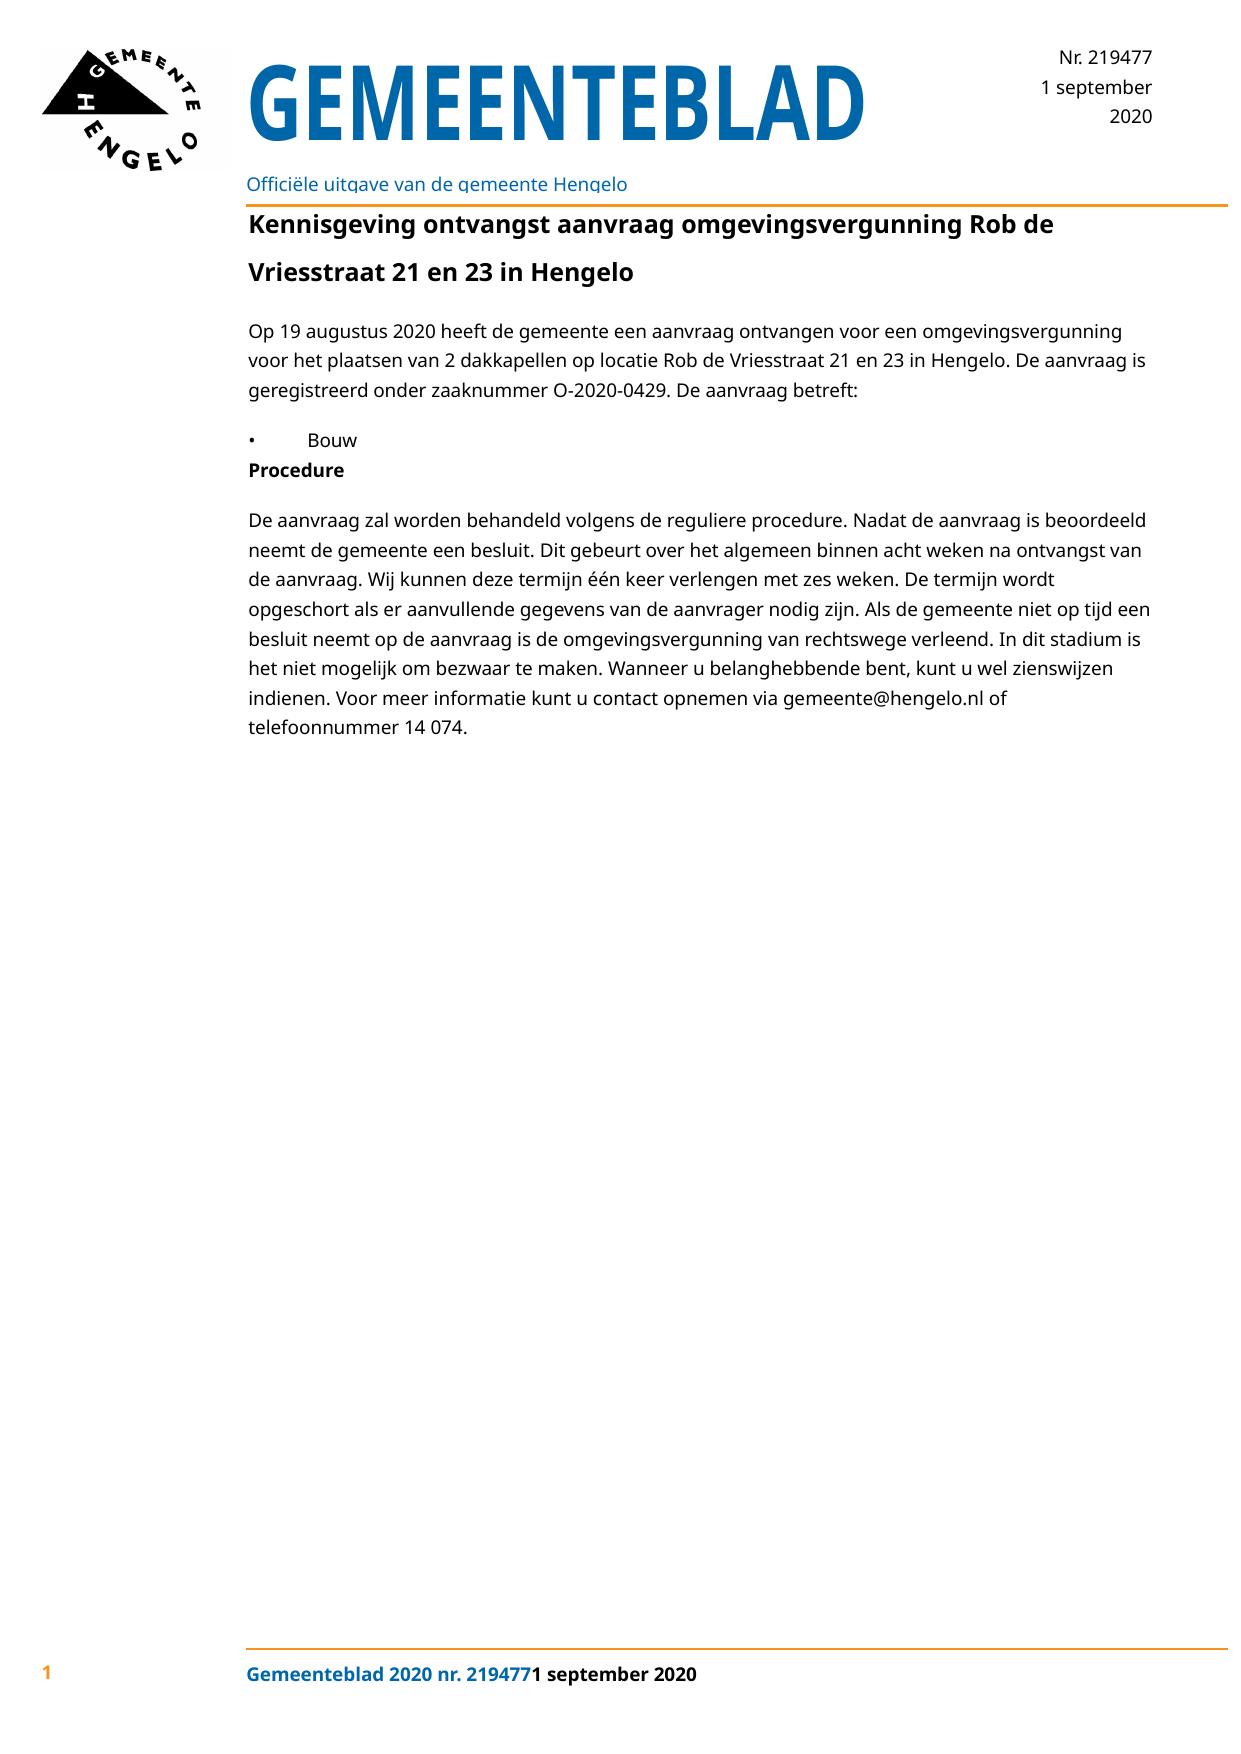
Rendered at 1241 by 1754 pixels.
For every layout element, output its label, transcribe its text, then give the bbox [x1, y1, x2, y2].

text Procedure [248, 457, 1152, 483]
text De aanvraag zal worden behandeld volgens de reguliere procedure. Nadat de aanvraag is beoordeeld neemt de gemeente een besluit. Dit gebeurt over het algemeen binnen acht weken na ontvangst van de aanvraag. Wij kunnen deze termijn één keer verlengen met zes weken. De termijn wordt opgeschort als er aanvullende gegevens van de aanvrager nodig zijn. Als de gemeente niet op tijd een besluit neemt op de aanvraag is de omgevingsvergunning van rechtswege verleend. In dit stadium is het niet mogelijk om bezwaar te maken. Wanneer u belanghebbende bent, kunt u wel zienswijzen indienen. Voor meer informatie kunt u contact opnemen via gemeente@hengelo.nl of telefoonnummer 14 074. [248, 507, 1152, 740]
list Bouw [248, 427, 1152, 453]
picture [41, 47, 231, 172]
text Op 19 augustus 2020 heeft de gemeente een aanvraag ontvangen voor een omgevingsvergunning voor het plaatsen van 2 dakkapellen op locatie Rob de Vriesstraat 21 en 23 in Hengelo. De aanvraag is geregistreerd onder zaaknummer O-2020-0429. De aanvraag betreft: [248, 318, 1152, 403]
text Kennisgeving ontvangst aanvraag omgevingsvergunning Rob de Vriesstraat 21 en 23 in Hengelo [248, 207, 1152, 288]
